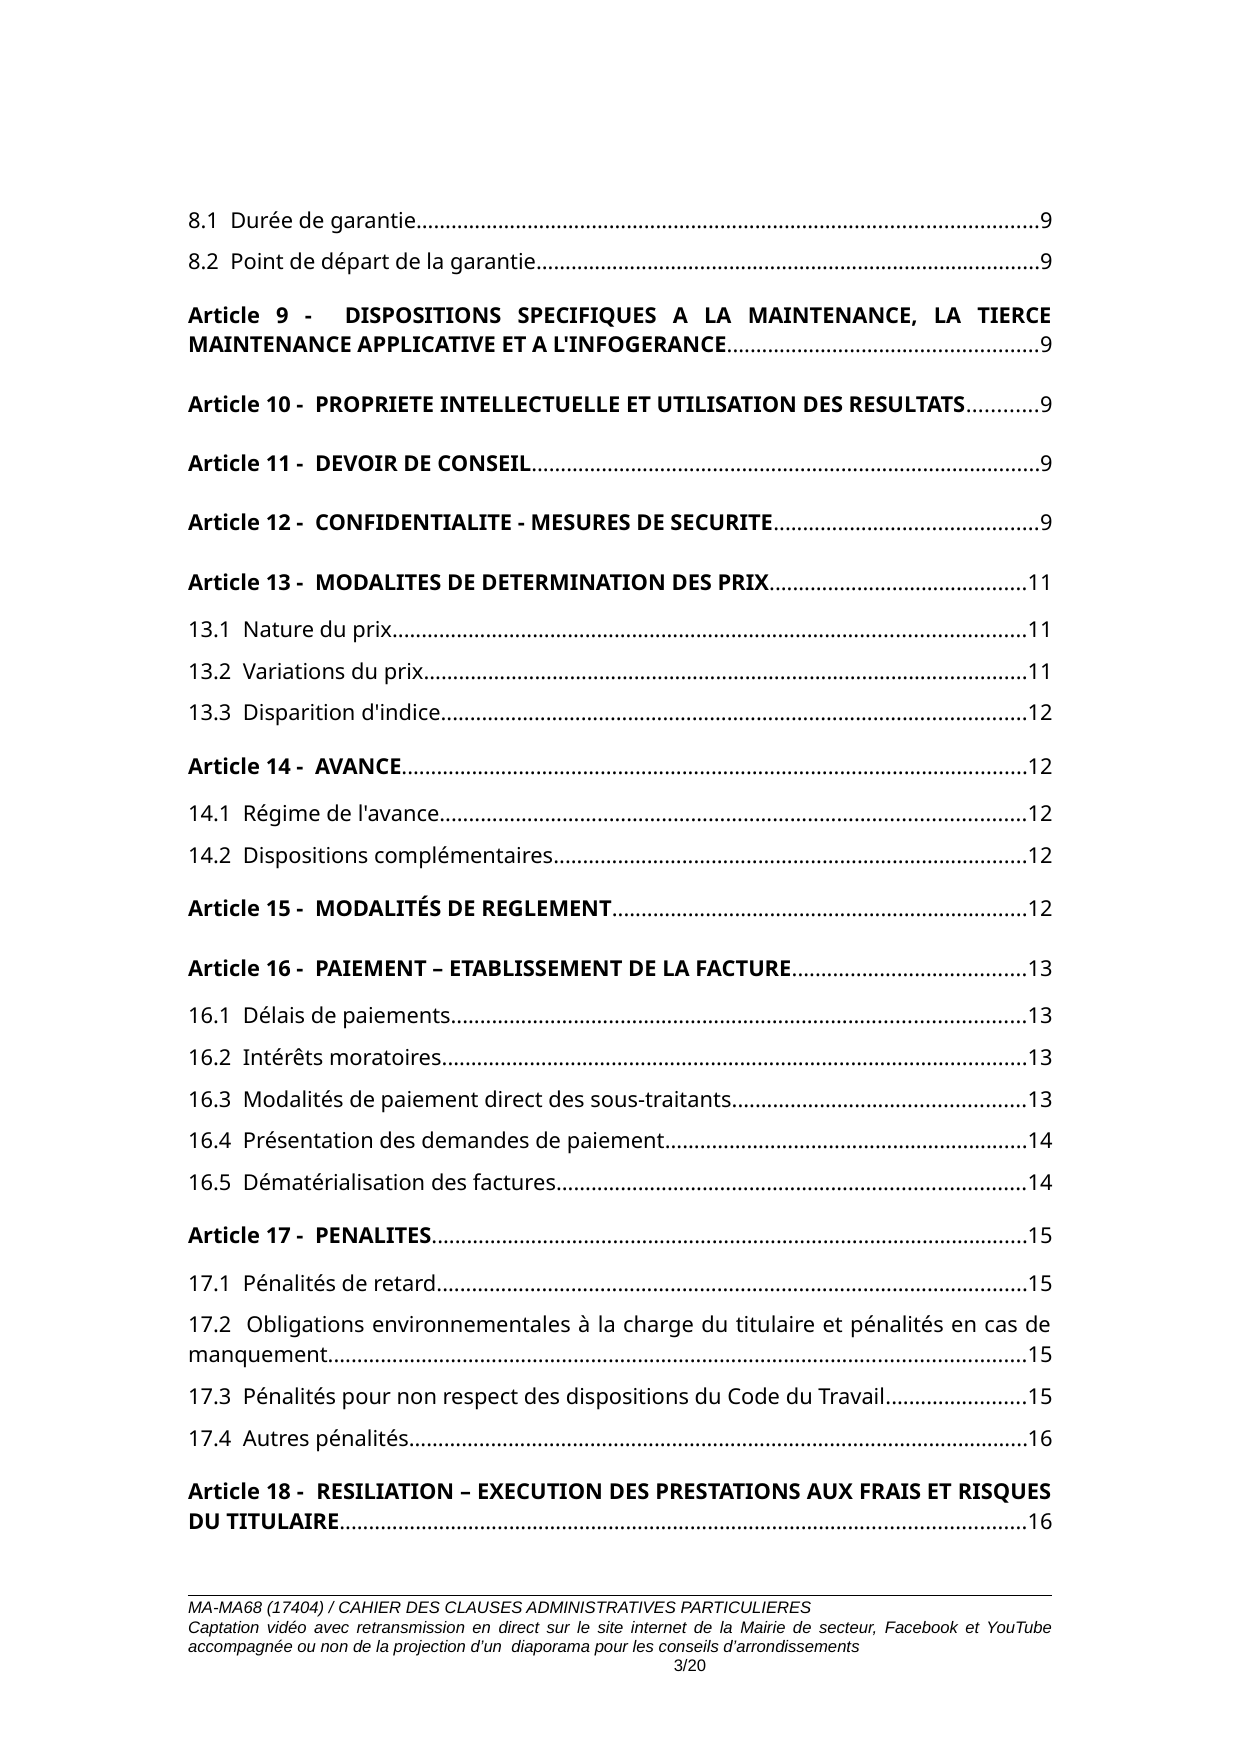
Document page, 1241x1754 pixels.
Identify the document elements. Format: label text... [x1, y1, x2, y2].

text 14.2 Dispositions complémentaires 12 [188, 840, 1052, 870]
text Article 16 - PAIEMENT – ETABLISSEMENT DE LA FACTURE 13 [188, 953, 1052, 982]
text Article 15 - MODALITÉS DE REGLEMENT 12 [188, 893, 1052, 923]
text 13.2 Variations du prix 11 [188, 656, 1052, 686]
text Article 10 - PROPRIETE INTELLECTUELLE ET UTILISATION DES RESULTATS 9 [188, 389, 1052, 418]
text Article 12 - CONFIDENTIALITE - MESURES DE SECURITE 9 [188, 507, 1052, 537]
text 8.2 Point de départ de la garantie 9 [188, 246, 1052, 276]
text Article 14 - AVANCE 12 [188, 751, 1052, 781]
text 16.1 Délais de paiements 13 [188, 1000, 1052, 1030]
text 17.3 Pénalités pour non respect des dispositions du Code du Travail 15 [188, 1381, 1052, 1411]
text 13.1 Nature du prix 11 [188, 614, 1052, 644]
text 16.4 Présentation des demandes de paiement 14 [188, 1125, 1052, 1155]
text Article 17 - PENALITES 15 [188, 1220, 1052, 1250]
text Article 11 - DEVOIR DE CONSEIL 9 [188, 448, 1052, 478]
text 17.4 Autres pénalités 16 [188, 1423, 1052, 1452]
text 17.1 Pénalités de retard 15 [188, 1268, 1052, 1298]
text 13.3 Disparition d'indice 12 [188, 697, 1052, 727]
text Article 9 - DISPOSITIONS SPECIFIQUES A LA MAINTENANCE, LA TIERCE MAINTENANCE APPLICATIVE ET A L'INFOGERANCE 9 [188, 300, 1052, 359]
text 16.3 Modalités de paiement direct des sous-traitants 13 [188, 1083, 1052, 1113]
text 14.1 Régime de l'avance 12 [188, 798, 1052, 828]
text 17.2 Obligations environnementales à la charge du titulaire et pénalités en cas de manquement 15 [188, 1309, 1052, 1369]
text 16.2 Intérêts moratoires 13 [188, 1042, 1052, 1072]
text 8.1 Durée de garantie 9 [188, 204, 1052, 234]
text Article 13 - MODALITES DE DETERMINATION DES PRIX 11 [188, 567, 1052, 596]
text Article 18 - RESILIATION – EXECUTION DES PRESTATIONS AUX FRAIS ET RISQUES DU TITULAIRE 16 [188, 1476, 1052, 1536]
text 16.5 Dématérialisation des factures 14 [188, 1167, 1052, 1197]
